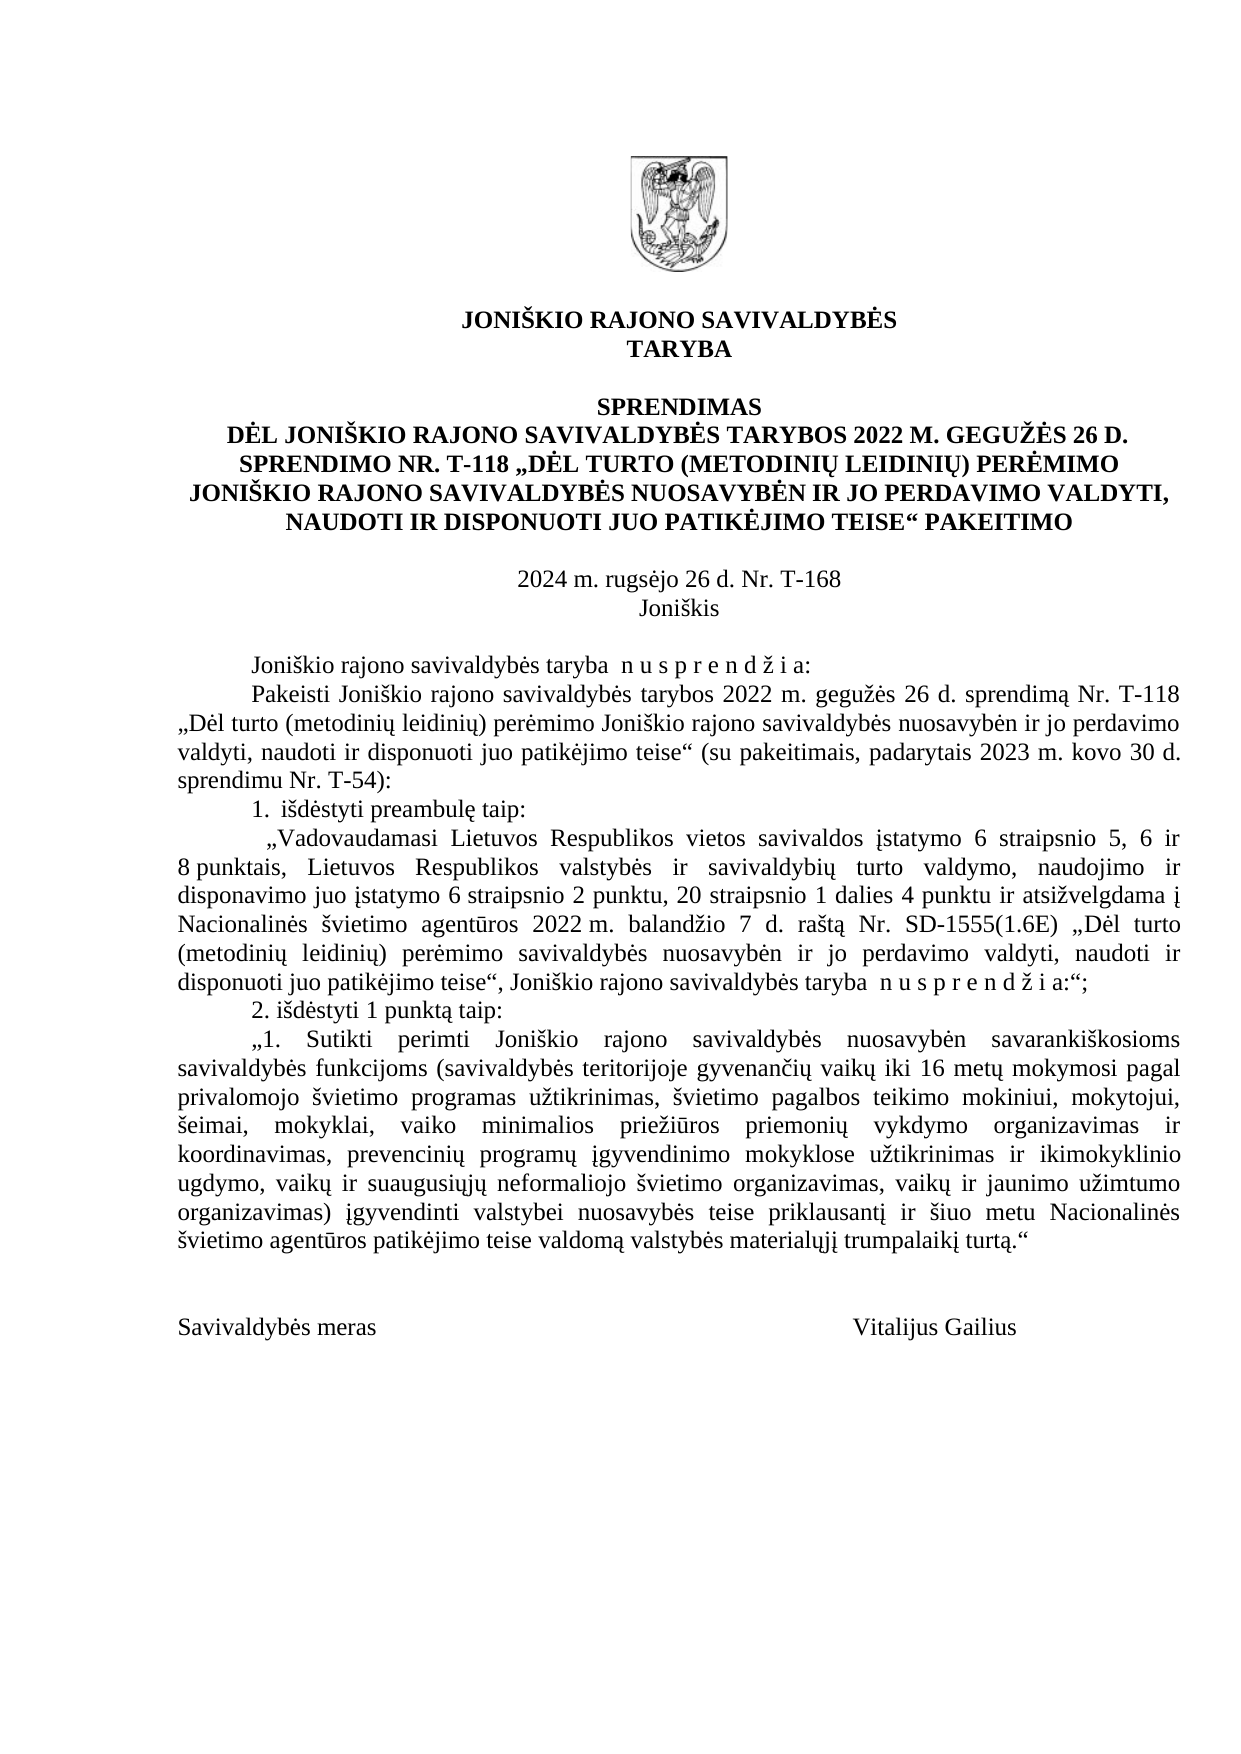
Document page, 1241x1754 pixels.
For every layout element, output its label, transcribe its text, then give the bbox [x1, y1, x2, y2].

text „Vadovaudamasi Lietuvos Respublikos vietos savivaldos įstatymo 6 straipsnio 5, 6 ir 8 punktais, Lietuvos Respublikos valstybės ir savivaldybių turto valdymo, naudojimo ir disponavimo juo įstatymo 6 straipsnio 2 punktu, 20 straipsnio 1 dalies 4 punktu ir atsižvelgdama į Nacionalinės švietimo agentūros 2022 m. balandžio 7 d. raštą Nr. SD-1555(1.6E) „Dėl turto (metodinių leidinių) perėmimo savivaldybės nuosavybėn ir jo perdavimo valdyti, naudoti ir disponuoti juo patikėjimo teise“, Joniškio rajono savivaldybės taryba n u s p r e n d ž i a:“; [177, 823, 1181, 995]
text DĖL JONIŠKIO RAJONO SAVIVALDYBĖS TARYBOS 2022 M. GEGUŽĖS 26 D. SPRENDIMO NR. T-118 „DĖL TURTO (METODINIŲ LEIDINIŲ) PERĖMIMO JONIŠKIO RAJONO SAVIVALDYBĖS NUOSAVYBĖN IR JO PERDAVIMO VALDYTI, NAUDOTI IR DISPONUOTI JUO PATIKĖJIMO TEISE“ PAKEITIMO [174, 420, 1181, 535]
text 1. išdėstyti preambulę taip: [251, 794, 1181, 823]
text 2024 m. rugsėjo 26 d. Nr. T-168 [177, 564, 1181, 593]
text Joniškio rajono savivaldybės TARYBA [177, 305, 1181, 363]
text Joniškis [177, 593, 1181, 622]
text Savivaldybės meras Vitalijus Gailius [177, 1312, 1181, 1340]
text SPRENDIMAS [177, 392, 1181, 420]
text 2. išdėstyti 1 punktą taip: [177, 995, 1181, 1024]
text „1. Sutikti perimti Joniškio rajono savivaldybės nuosavybėn savarankiškosioms savivaldybės funkcijoms (savivaldybės teritorijoje gyvenančių vaikų iki 16 metų mokymosi pagal privalomojo švietimo programas užtikrinimas, švietimo pagalbos teikimo mokiniui, mokytojui, šeimai, mokyklai, vaiko minimalios priežiūros priemonių vykdymo organizavimas ir koordinavimas, prevencinių programų įgyvendinimo mokyklose užtikrinimas ir ikimokyklinio ugdymo, vaikų ir suaugusiųjų neformaliojo švietimo organizavimas, vaikų ir jaunimo užimtumo organizavimas) įgyvendinti valstybei nuosavybės teise priklausantį ir šiuo metu Nacionalinės švietimo agentūros patikėjimo teise valdomą valstybės materialųjį trumpalaikį turtą.“ [177, 1024, 1181, 1254]
text Joniškio rajono savivaldybės taryba n u s p r e n d ž i a: [177, 650, 1181, 679]
text Pakeisti Joniškio rajono savivaldybės tarybos 2022 m. gegužės 26 d. sprendimą Nr. T-118 „Dėl turto (metodinių leidinių) perėmimo Joniškio rajono savivaldybės nuosavybėn ir jo perdavimo valdyti, naudoti ir disponuoti juo patikėjimo teise“ (su pakeitimais, padarytais 2023 m. kovo 30 d. sprendimu Nr. T-54): [177, 679, 1181, 794]
